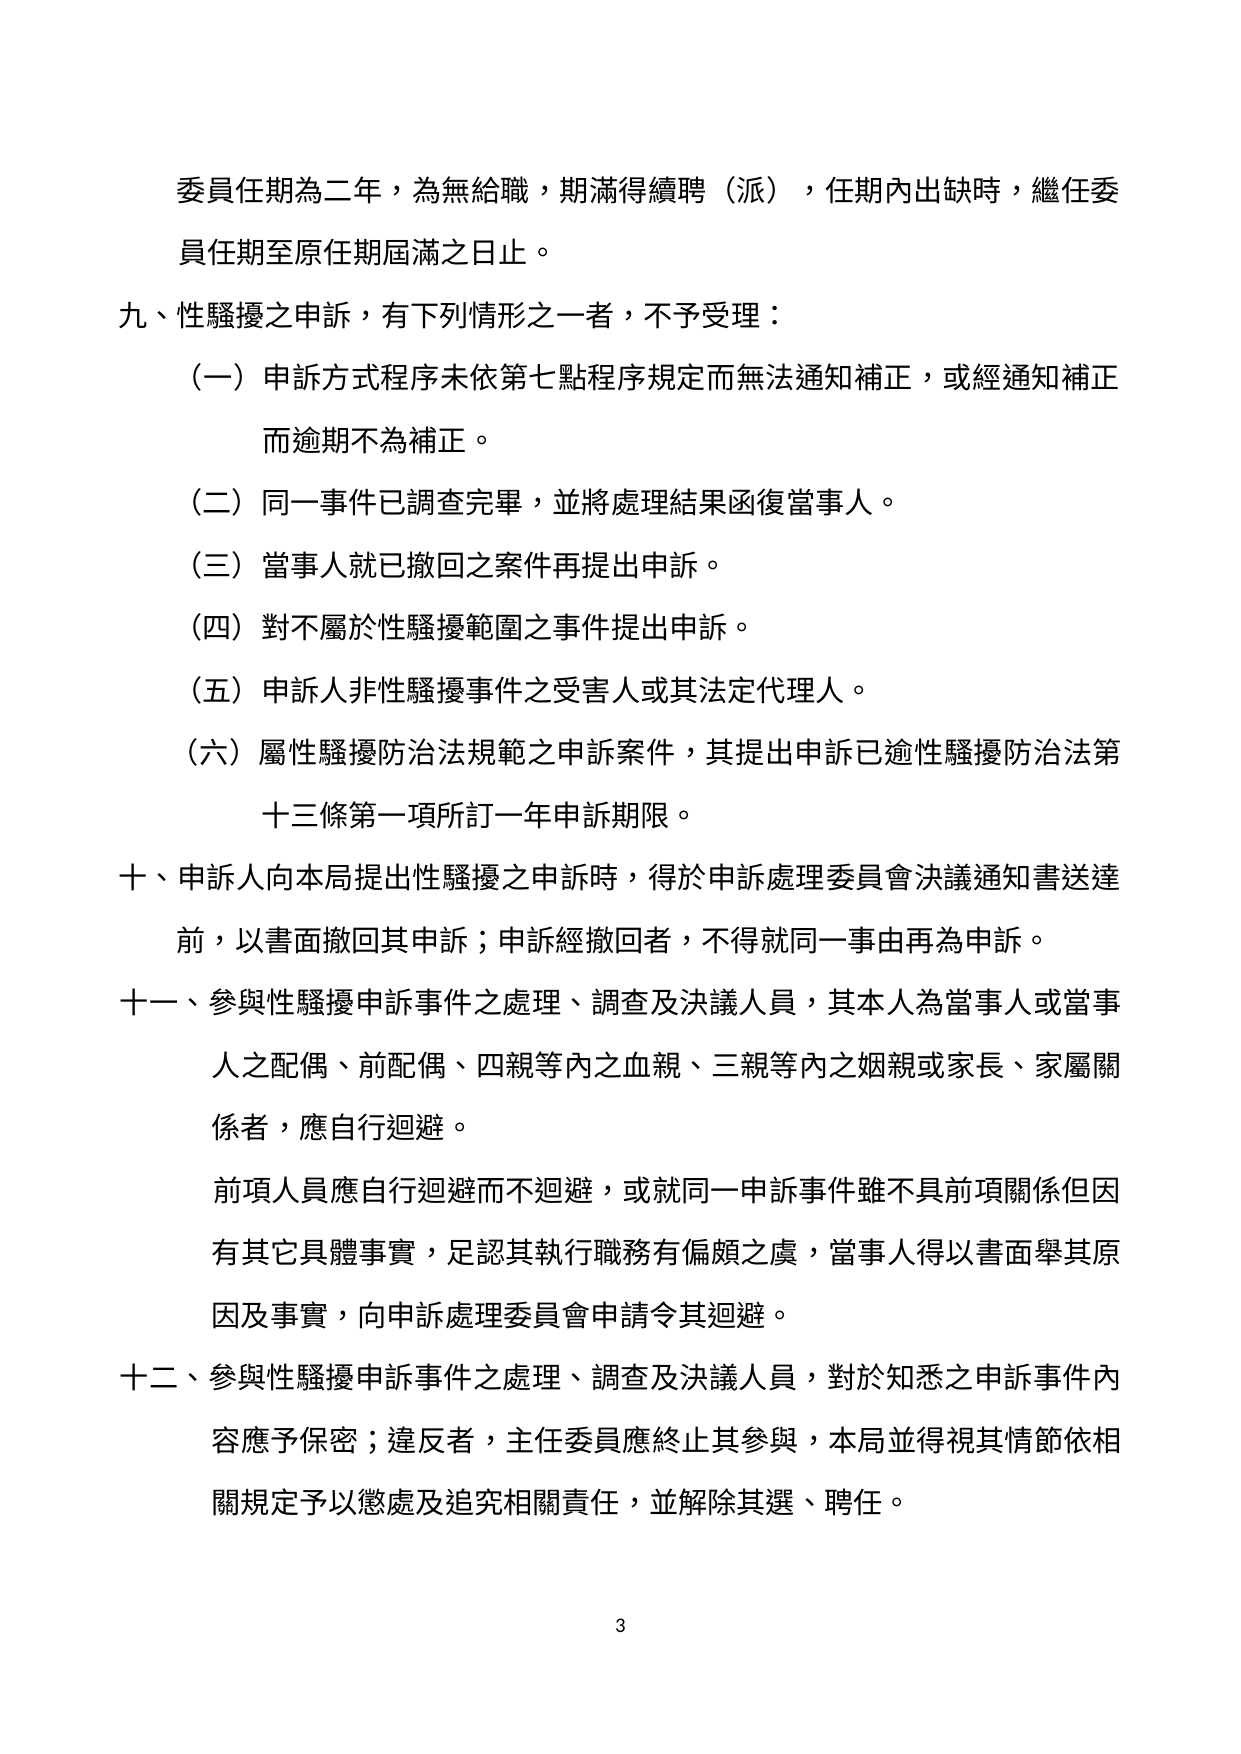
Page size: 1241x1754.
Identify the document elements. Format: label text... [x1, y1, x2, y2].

text （一）申訴方式程序未依第七點程序規定而無法通知補正，或經通知補正而逾期不為補正。 [174, 334, 1122, 459]
text 前項人員應自行迴避而不迴避，或就同一申訴事件雖不具前項關係但因有其它具體事實，足認其執行職務有偏頗之虞，當事人得以書面舉其原因及事實，向申訴處理委員會申請令其迴避。 [211, 1147, 1122, 1334]
text 委員任期為二年，為無給職，期滿得續聘（派），任期內出缺時，繼任委員任期至原任期屆滿之日止。 [176, 147, 1122, 272]
text （五）申訴人非性騷擾事件之受害人或其法定代理人。 [173, 647, 1122, 709]
text （四）對不屬於性騷擾範圍之事件提出申訴。 [173, 584, 1122, 647]
text （二）同一事件已調查完畢，並將處理結果函復當事人。 [173, 459, 1122, 522]
text （三）當事人就已撤回之案件再提出申訴。 [173, 522, 1122, 584]
text （六）屬性騷擾防治法規範之申訴案件，其提出申訴已逾性騷擾防治法第十三條第一項所訂一年申訴期限。 [169, 709, 1122, 834]
text 九、性騷擾之申訴，有下列情形之一者，不予受理： [118, 272, 1122, 334]
text 十、申訴人向本局提出性騷擾之申訴時，得於申訴處理委員會決議通知書送達前，以書面撤回其申訴；申訴經撤回者，不得就同一事由再為申訴。 [118, 834, 1122, 959]
text 十一、參與性騷擾申訴事件之處理、調查及決議人員，其本人為當事人或當事人之配偶、前配偶、四親等內之血親、三親等內之姻親或家長、家屬關係者，應自行迴避。 [119, 959, 1122, 1147]
text 十二、參與性騷擾申訴事件之處理、調查及決議人員，對於知悉之申訴事件內容應予保密；違反者，主任委員應終止其參與，本局並得視其情節依相關規定予以懲處及追究相關責任，並解除其選、聘任。 [119, 1334, 1122, 1522]
